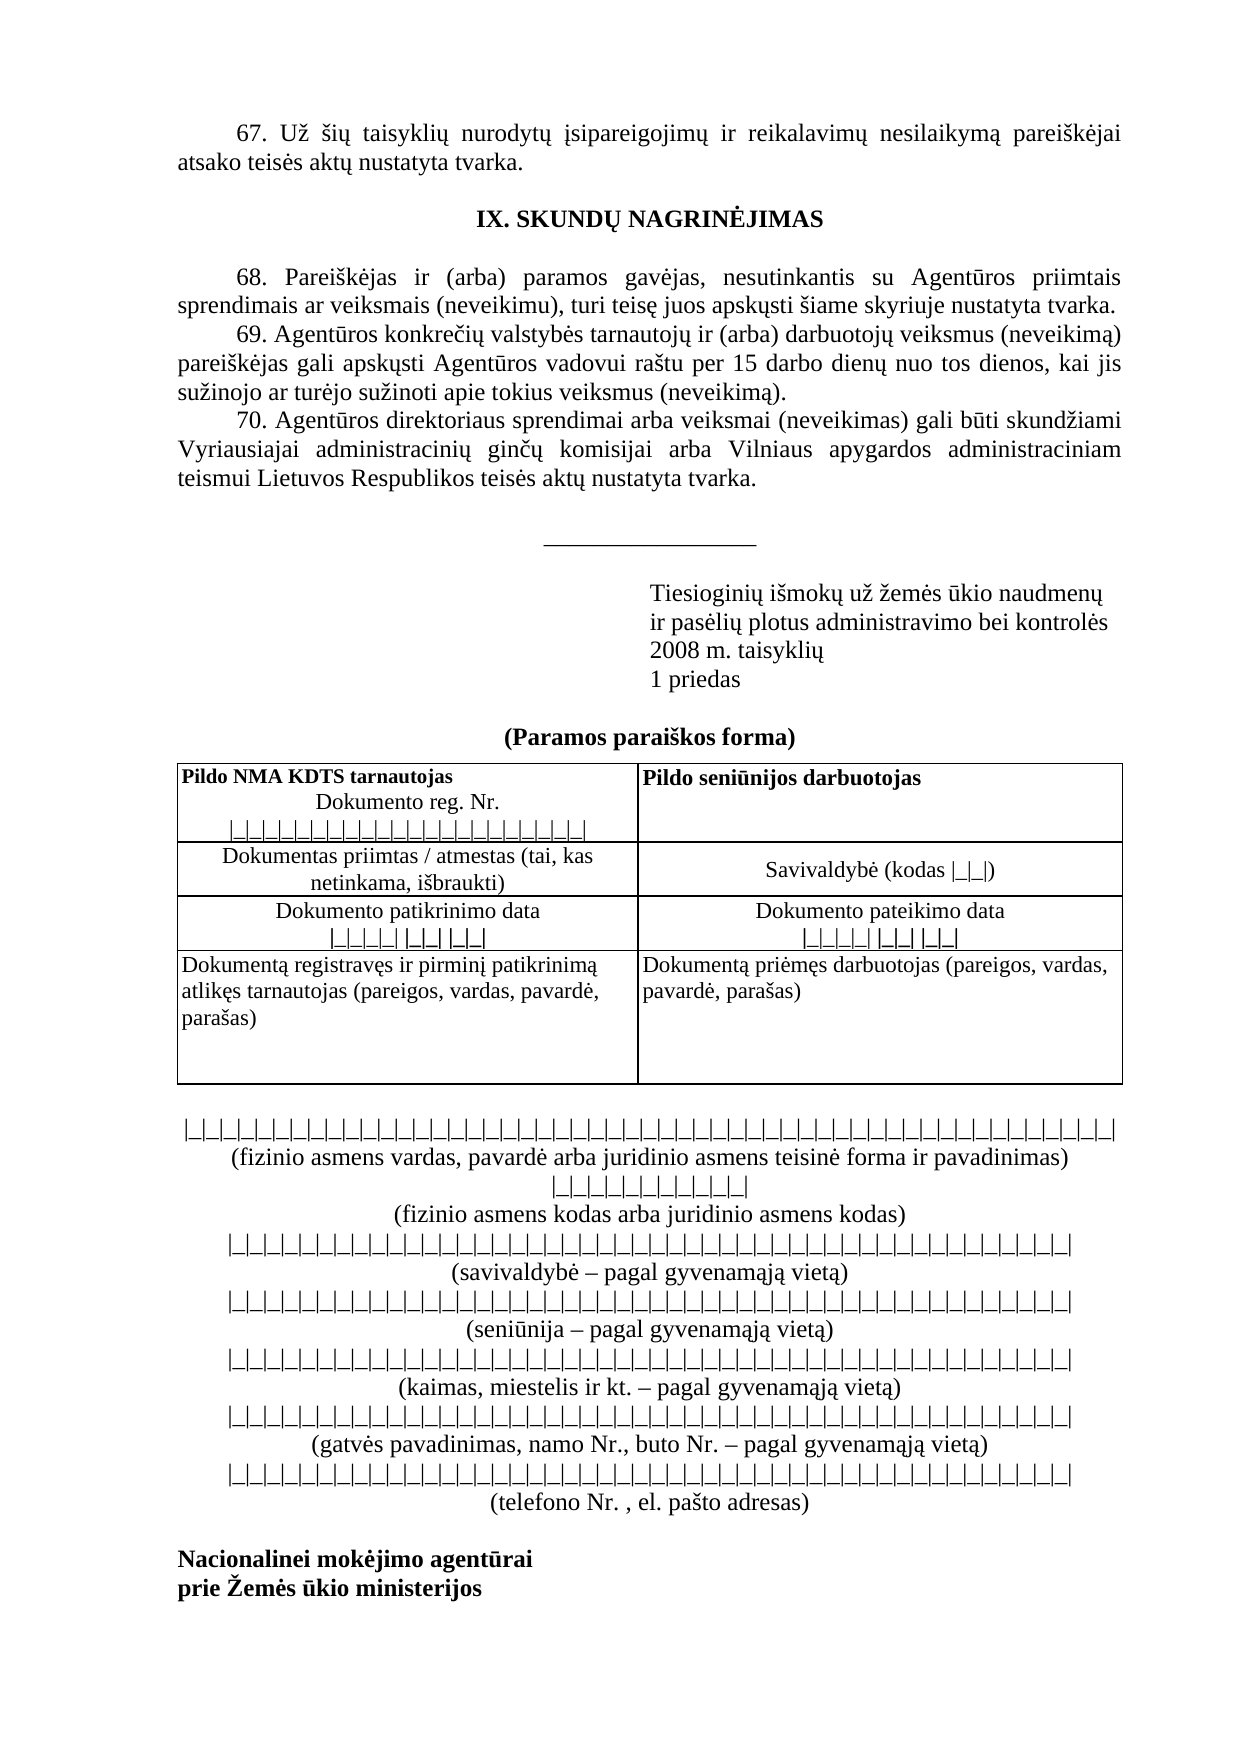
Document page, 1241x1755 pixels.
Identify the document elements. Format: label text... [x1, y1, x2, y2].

text _________________ [177, 521, 1122, 549]
table_header Pildo seniūnijos darbuotojas [639, 764, 1122, 841]
table_cell Savivaldybė (kodas |_|_|) [639, 843, 1122, 895]
text IX. SKUNDŲ NAGRINĖJIMAS [177, 204, 1122, 233]
text |_|_|_|_|_|_|_|_|_|_|_|_|_|_|_|_|_|_|_|_|_|_|_|_|_|_|_|_|_|_|_|_|_|_|_|_|_|_|_|_|_|_|_|_|_|_|_|_| [177, 1401, 1122, 1429]
text (telefono Nr. , el. pašto adresas) [177, 1487, 1122, 1516]
table_cell Dokumentą priėmęs darbuotojas (pareigos, vardas, pavardė, parašas) [639, 951, 1122, 1083]
text (seniūnija – pagal gyvenamąją vietą) [177, 1314, 1122, 1343]
text 1 priedas [649, 664, 1122, 693]
text (kaimas, miestelis ir kt. – pagal gyvenamąją vietą) [177, 1372, 1122, 1401]
text 67. Už šių taisyklių nurodytų įsipareigojimų ir reikalavimų nesilaikymą pareiškėjai atsako teisės aktų nustatyta tvarka. [177, 118, 1122, 176]
text |_|_|_|_|_|_|_|_|_|_|_|_|_|_|_|_|_|_|_|_|_|_|_|_|_|_|_|_|_|_|_|_|_|_|_|_|_|_|_|_|_|_|_|_|_|_|_|_|_|_|_|_|_| [177, 1113, 1122, 1142]
text Nacionalinei mokėjimo agentūrai [177, 1544, 1122, 1573]
text prie Žemės ūkio ministerijos [177, 1573, 1122, 1602]
text |_|_|_|_|_|_|_|_|_|_|_|_|_|_|_|_|_|_|_|_|_|_|_|_|_|_|_|_|_|_|_|_|_|_|_|_|_|_|_|_|_|_|_|_|_|_|_|_| [177, 1343, 1122, 1372]
text (fizinio asmens kodas arba juridinio asmens kodas) [177, 1199, 1122, 1228]
text |_|_|_|_|_|_|_|_|_|_|_| [177, 1171, 1122, 1199]
text |_|_|_|_|_|_|_|_|_|_|_|_|_|_|_|_|_|_|_|_|_|_|_|_|_|_|_|_|_|_|_|_|_|_|_|_|_|_|_|_|_|_|_|_|_|_|_|_| [177, 1286, 1122, 1314]
text 68. Pareiškėjas ir (arba) paramos gavėjas, nesutinkantis su Agentūros priimtais sprendimais ar veiksmais (neveikimu), turi teisę juos apskųsti šiame skyriuje nustatyta tvarka. [177, 262, 1122, 319]
text (fizinio asmens vardas, pavardė arba juridinio asmens teisinė forma ir pavadinimas) [177, 1142, 1122, 1171]
text (savivaldybė – pagal gyvenamąją vietą) [177, 1257, 1122, 1286]
text Tiesioginių išmokų už žemės ūkio naudmenų ir pasėlių plotus administravimo bei kontrolės 2008 m. taisyklių [649, 578, 1122, 664]
text (Paramos paraiškos forma) [177, 722, 1122, 751]
text |_|_|_|_|_|_|_|_|_|_|_|_|_|_|_|_|_|_|_|_|_|_|_|_|_|_|_|_|_|_|_|_|_|_|_|_|_|_|_|_|_|_|_|_|_|_|_|_| [177, 1458, 1122, 1487]
text (gatvės pavadinimas, namo Nr., buto Nr. – pagal gyvenamąją vietą) [177, 1429, 1122, 1458]
text 69. Agentūros konkrečių valstybės tarnautojų ir (arba) darbuotojų veiksmus (neveikimą) pareiškėjas gali apskųsti Agentūros vadovui raštu per 15 darbo dienų nuo tos dienos, kai jis sužinojo ar turėjo sužinoti apie tokius veiksmus (neveikimą). [177, 319, 1122, 406]
text 70. Agentūros direktoriaus sprendimai arba veiksmai (neveikimas) gali būti skundžiami Vyriausiajai administracinių ginčų komisijai arba Vilniaus apygardos administraciniam teismui Lietuvos Respublikos teisės aktų nustatyta tvarka. [177, 406, 1122, 492]
text |_|_|_|_|_|_|_|_|_|_|_|_|_|_|_|_|_|_|_|_|_|_|_|_|_|_|_|_|_|_|_|_|_|_|_|_|_|_|_|_|_|_|_|_|_|_|_|_| [177, 1228, 1122, 1257]
